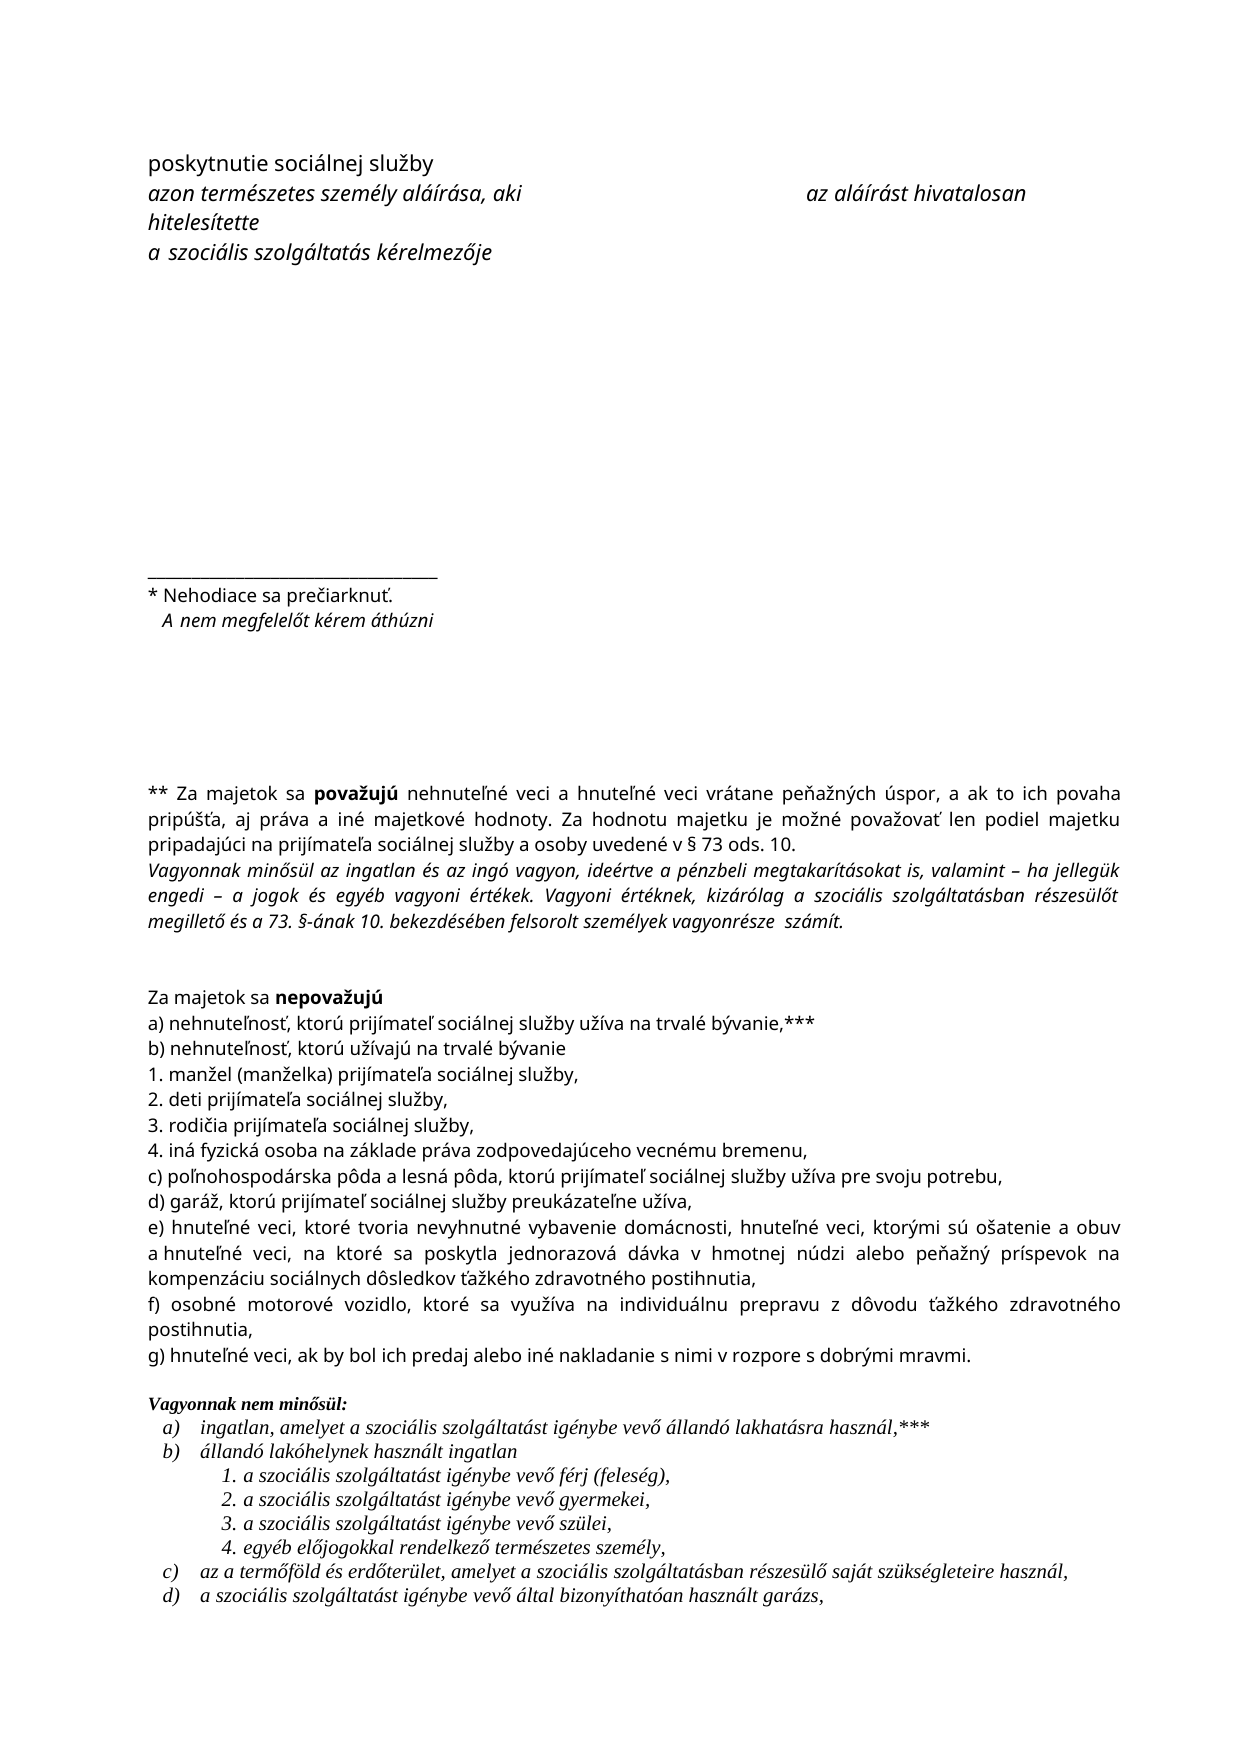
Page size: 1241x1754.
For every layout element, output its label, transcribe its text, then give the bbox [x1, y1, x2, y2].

text Vagyonnak nem minősül: [148, 1393, 1122, 1414]
text _________________________________ [148, 555, 1122, 582]
text b) nehnuteľnosť, ktorú užívajú na trvalé bývanie [148, 1036, 1122, 1061]
text f) osobné motorové vozidlo, ktoré sa využíva na individuálnu prepravu z dôvodu ťažkého zdravotného postihnutia, [148, 1291, 1122, 1342]
text d) garáž, ktorú prijímateľ sociálnej služby preukázateľne užíva, [148, 1189, 1122, 1214]
text A nem megfelelőt kérem áthúzni [148, 607, 1122, 633]
text g) hnuteľné veci, ak by bol ich predaj alebo iné nakladanie s nimi v rozpore s dobrými mravmi. [148, 1342, 1122, 1367]
list a szociális szolgáltatást igénybe vevő szülei, [221, 1511, 1122, 1535]
text * Nehodiace sa prečiarknuť. [148, 582, 1122, 607]
text poskytnutie sociálnej služby [148, 148, 1122, 177]
list egyéb előjogokkal rendelkező természetes személy, [221, 1535, 1122, 1559]
text 1. manžel (manželka) prijímateľa sociálnej služby, [148, 1061, 1122, 1087]
list állandó lakóhelynek használt ingatlan [162, 1439, 1122, 1463]
text c) poľnohospodárska pôda a lesná pôda, ktorú prijímateľ sociálnej služby užíva pre svoju potrebu, [148, 1163, 1122, 1189]
list a szociális szolgáltatást igénybe vevő férj (feleség), [221, 1463, 1122, 1487]
text ** Za majetok sa považujú nehnuteľné veci a hnuteľné veci vrátane peňažných úspor, a ak to ich povaha pripúšťa, aj práva a iné majetkové hodnoty. Za hodnotu majetku je možné považovať len podiel majetku pripadajúci na prijímateľa sociálnej služby a osoby uvedené v § 73 ods. 10. [148, 781, 1122, 857]
text Vagyonnak minősül az ingatlan és az ingó vagyon, ideértve a pénzbeli megtakarításokat is, valamint – ha jellegük engedi – a jogok és egyéb vagyoni értékek. Vagyoni értéknek, kizárólag a szociális szolgáltatásban részesülőt megillető és a 73. §-ának 10. bekezdésében felsorolt ​​személyek vagyonrésze számít. [148, 857, 1122, 934]
text Za majetok sa nepovažujú [148, 985, 1122, 1010]
list a szociális szolgáltatást igénybe vevő gyermekei, [221, 1487, 1122, 1511]
text a) nehnuteľnosť, ktorú prijímateľ sociálnej služby užíva na trvalé bývanie,*** [148, 1010, 1122, 1036]
text a szociális szolgáltatás kérelmezője [148, 237, 1122, 267]
text 2. deti prijímateľa sociálnej služby, [148, 1087, 1122, 1112]
text azon természetes személy aláírása, aki az aláírást hivatalosan hitelesítette [148, 177, 1122, 237]
list a szociális szolgáltatást igénybe vevő által bizonyíthatóan használt garázs, [162, 1583, 1122, 1607]
text 4. iná fyzická osoba na základe práva zodpovedajúceho vecnému bremenu, [148, 1138, 1122, 1163]
list ingatlan, amelyet a szociális szolgáltatást igénybe vevő állandó lakhatásra használ,*** [162, 1414, 1122, 1439]
text 3. rodičia prijímateľa sociálnej služby, [148, 1112, 1122, 1138]
list az a termőföld és erdőterület, amelyet a szociális szolgáltatásban részesülő saját szükségleteire használ, [162, 1559, 1122, 1583]
text e) hnuteľné veci, ktoré tvoria nevyhnutné vybavenie domácnosti, hnuteľné veci, ktorými sú ošatenie a obuv a hnuteľné veci, na ktoré sa poskytla jednorazová dávka v hmotnej núdzi alebo peňažný príspevok na kompenzáciu sociálnych dôsledkov ťažkého zdravotného postihnutia, [148, 1214, 1122, 1291]
